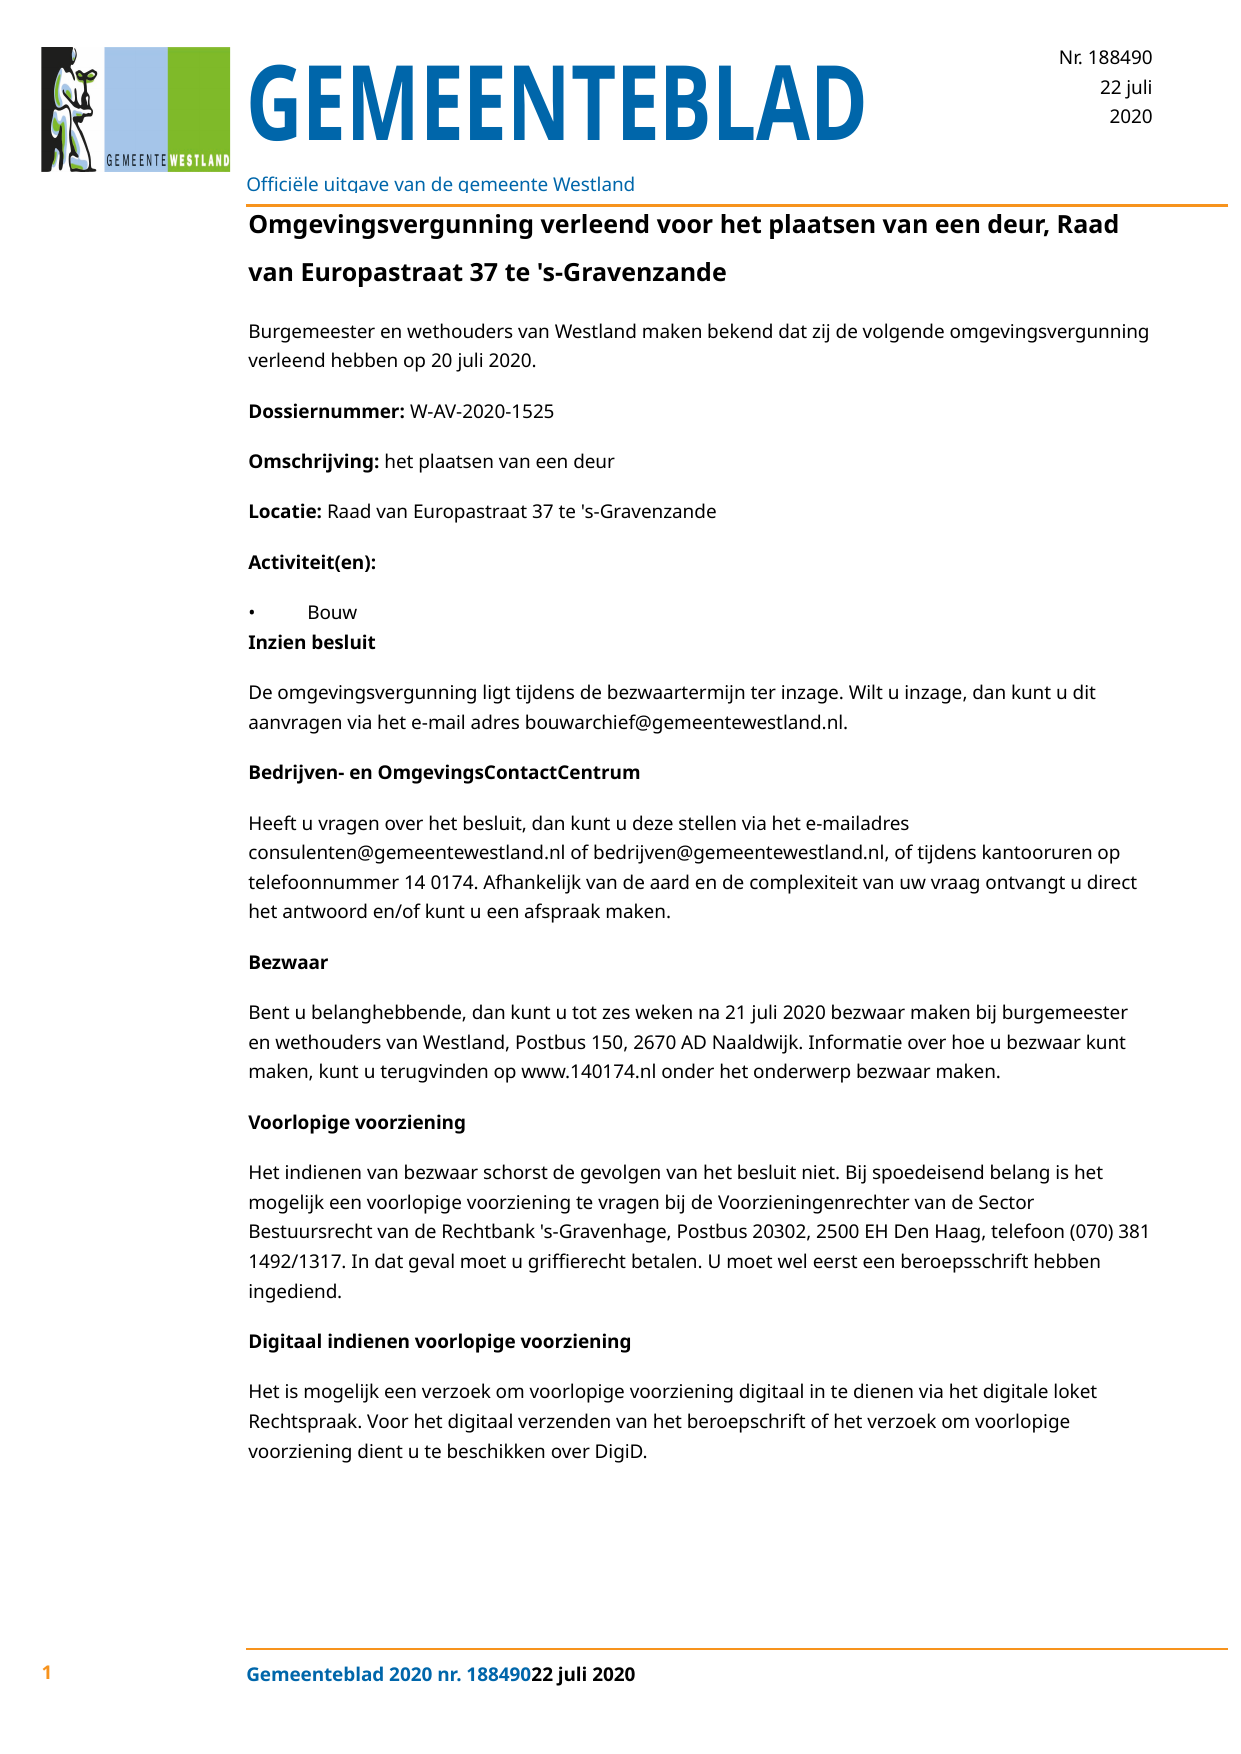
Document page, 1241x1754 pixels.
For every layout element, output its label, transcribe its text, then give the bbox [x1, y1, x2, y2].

picture [41, 47, 231, 172]
text Inzien besluit [248, 629, 1152, 655]
text Omgevingsvergunning verleend voor het plaatsen van een deur, Raad van Europastraat 37 te 's-Gravenzande [248, 207, 1152, 288]
text Het indienen van bezwaar schorst de gevolgen van het besluit niet. Bij spoedeisend belang is het mogelijk een voorlopige voorziening te vragen bij de Voorzieningenrechter van de Sector Bestuursrecht van de Rechtbank 's-Gravenhage, Postbus 20302, 2500 EH Den Haag, telefoon (070) 381 1492/1317. In dat geval moet u griffierecht betalen. U moet wel eerst een beroepsschrift hebben ingediend. [248, 1159, 1152, 1304]
text Activiteit(en): [248, 549, 1152, 575]
text Dossiernummer: W-AV-2020-1525 [248, 398, 1152, 424]
text Heeft u vragen over het besluit, dan kunt u deze stellen via het e-mailadres consulenten@gemeentewestland.nl of bedrijven@gemeentewestland.nl, of tijdens kantooruren op telefoonnummer 14 0174. Afhankelijk van de aard en de complexiteit van uw vraag ontvangt u direct het antwoord en/of kunt u een afspraak maken. [248, 810, 1152, 924]
text Het is mogelijk een verzoek om voorlopige voorziening digitaal in te dienen via het digitale loket Rechtspraak. Voor het digitaal verzenden van het beroepschrift of het verzoek om voorlopige voorziening dient u te beschikken over DigiD. [248, 1379, 1152, 1464]
text De omgevingsvergunning ligt tijdens de bezwaartermijn ter inzage. Wilt u inzage, dan kunt u dit aanvragen via het e-mail adres bouwarchief@gemeentewestland.nl. [248, 679, 1152, 735]
list Bouw [248, 599, 1152, 625]
text Bedrijven- en OmgevingsContactCentrum [248, 759, 1152, 785]
text Locatie: Raad van Europastraat 37 te 's-Gravenzande [248, 499, 1152, 524]
text Omschrijving: het plaatsen van een deur [248, 448, 1152, 474]
text Bent u belanghebbende, dan kunt u tot zes weken na 21 juli 2020 bezwaar maken bij burgemeester en wethouders van Westland, Postbus 150, 2670 AD Naaldwijk. Informatie over hoe u bezwaar kunt maken, kunt u terugvinden op www.140174.nl onder het onderwerp bezwaar maken. [248, 999, 1152, 1084]
text Digitaal indienen voorlopige voorziening [248, 1328, 1152, 1354]
text Burgemeester en wethouders van Westland maken bekend dat zij de volgende omgevingsvergunning verleend hebben op 20 juli 2020. [248, 318, 1152, 373]
text Bezwaar [248, 949, 1152, 975]
text Voorlopige voorziening [248, 1109, 1152, 1135]
